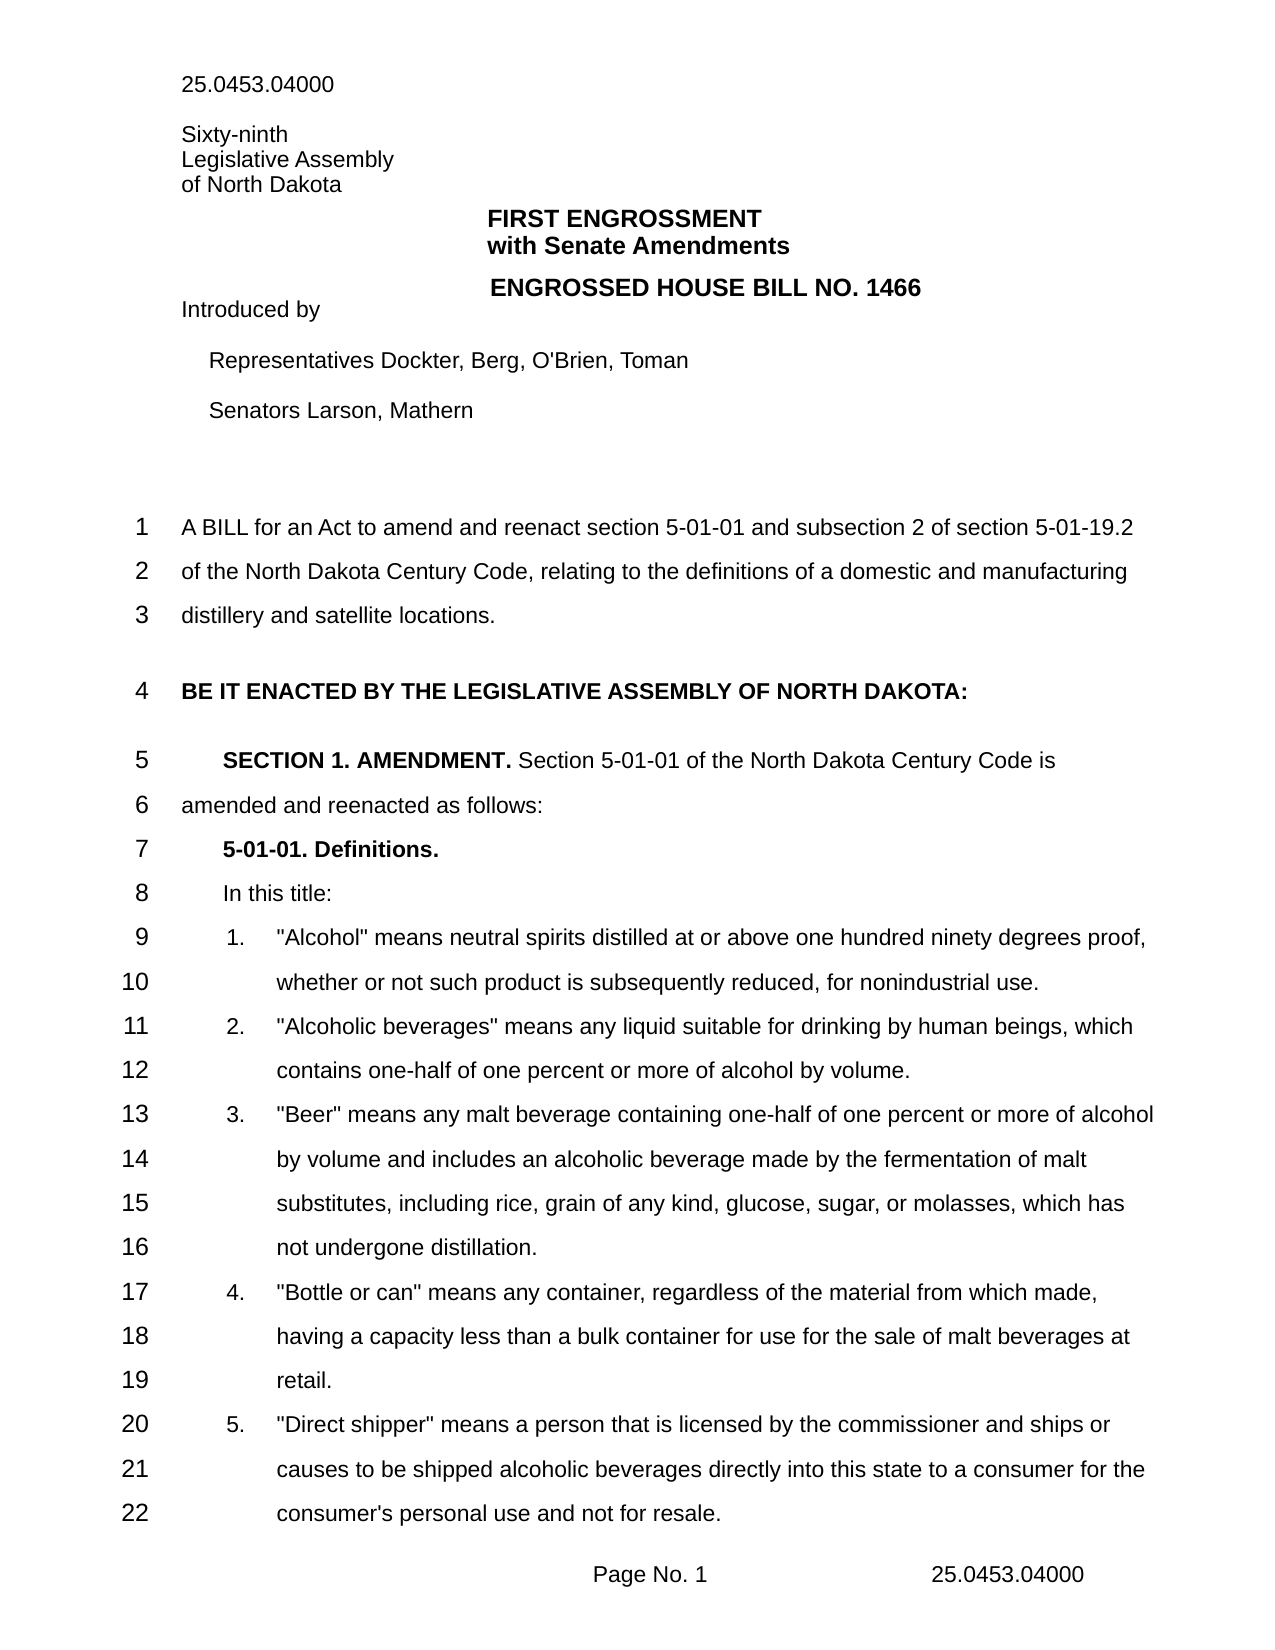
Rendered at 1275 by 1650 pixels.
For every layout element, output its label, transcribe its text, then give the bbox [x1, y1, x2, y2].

text Sixty-ninth [181, 123, 1154, 148]
text Introduced by [181, 298, 1154, 323]
text In this title: [181, 866, 1154, 910]
text Legislative Assembly [181, 148, 1154, 173]
title with Senate Amendments [487, 233, 790, 260]
text 5. "Direct shipper" means a person that is licensed by the commissioner and ships or causes to be shipped alcoholic beverages directly into this state to a consumer for the consumer's personal use and not for resale. [181, 1397, 1154, 1530]
text of North Dakota [181, 173, 1154, 198]
text Senators Larson, Mathern [208, 400, 1154, 423]
text 1. "Alcohol" means neutral spirits distilled at or above one hundred ninety degrees proof, whether or not such product is subsequently reduced, for nonindustrial use. [181, 910, 1154, 999]
text 2. "Alcoholic beverages" means any liquid suitable for drinking by human beings, which contains one‑half of one percent or more of alcohol by volume. [181, 999, 1154, 1087]
text 4. "Bottle or can" means any container, regardless of the material from which made, having a capacity less than a bulk container for use for the sale of malt beverages at retail. [181, 1264, 1154, 1397]
text Representatives Dockter, Berg, O'Brien, Toman [208, 350, 1154, 373]
title ENGROSSED House BILL NO. 1466 [490, 272, 921, 301]
title A BILL for an Act to amend and reenact section 5‑01‑01 and subsection 2 of section 5‑01‑19.2 of the North Dakota Century Code, relating to the definitions of a domestic and manufacturing distillery and satellite locations. [181, 500, 1154, 633]
text BE IT ENACTED BY THE LEGISLATIVE ASSEMBLY OF NORTH DAKOTA: [181, 664, 1154, 708]
subtitle 5‑01‑01. Definitions. [181, 822, 1154, 866]
text 3. "Beer" means any malt beverage containing one‑half of one percent or more of alcohol by volume and includes an alcoholic beverage made by the fermentation of malt substitutes, including rice, grain of any kind, glucose, sugar, or molasses, which has not undergone distillation. [181, 1087, 1154, 1264]
text 25.0453.04000 [181, 73, 1154, 98]
title FIRST ENGROSSMENT [487, 206, 790, 233]
text SECTION 1. AMENDMENT. Section 5‑01‑01 of the North Dakota Century Code is amended and reenacted as follows: [181, 733, 1154, 822]
